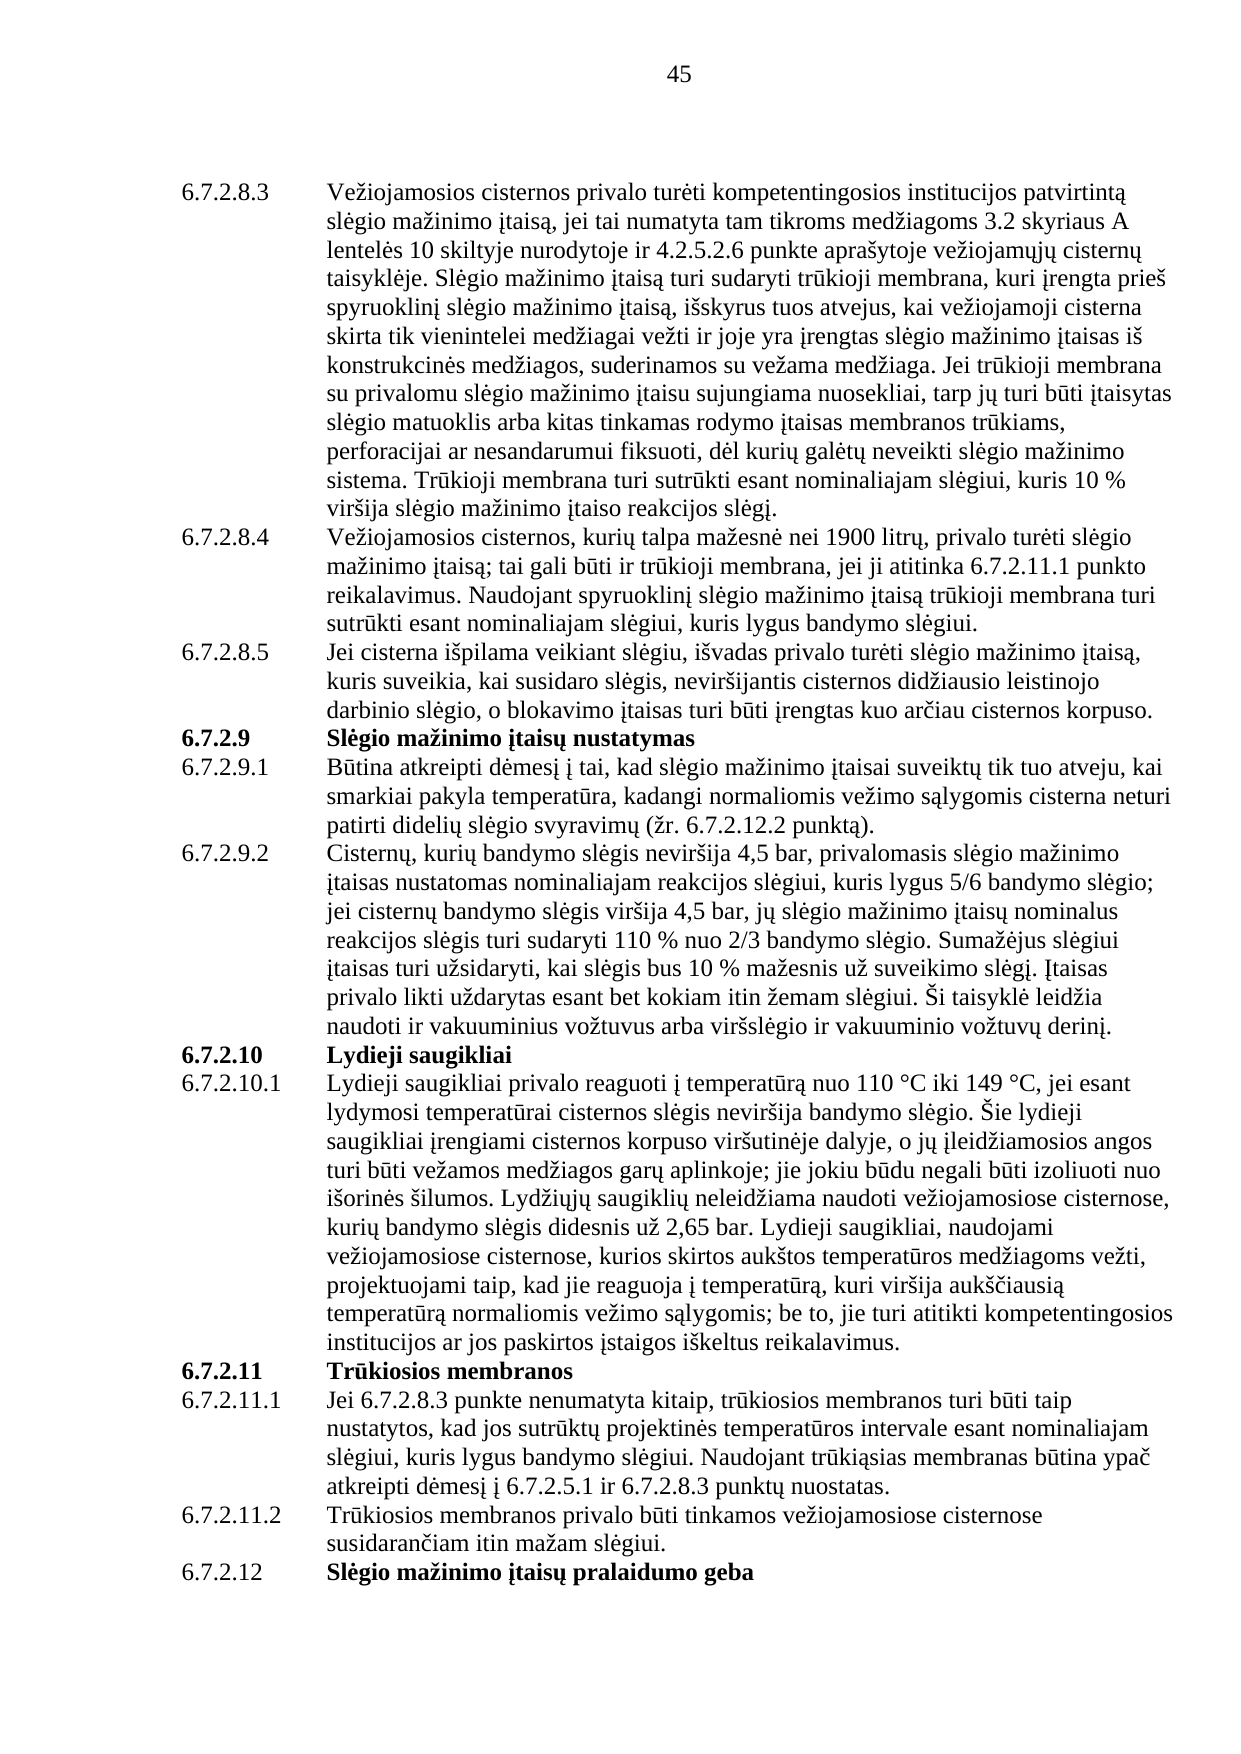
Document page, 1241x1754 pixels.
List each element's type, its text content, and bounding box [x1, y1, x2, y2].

table_cell 6.7.2.11.2 [177, 1500, 322, 1557]
table_cell 6.7.2.9.2 [177, 839, 322, 1040]
table_cell 6.7.2.8.3 [177, 177, 322, 522]
table_cell 6.7.2.10.1 [177, 1069, 322, 1356]
table_cell 6.7.2.11.1 [177, 1385, 322, 1500]
table_cell 6.7.2.8.4 [177, 522, 322, 637]
table_cell 6.7.2.9.1 [177, 752, 322, 838]
table_cell 6.7.2.8.5 [177, 637, 322, 723]
